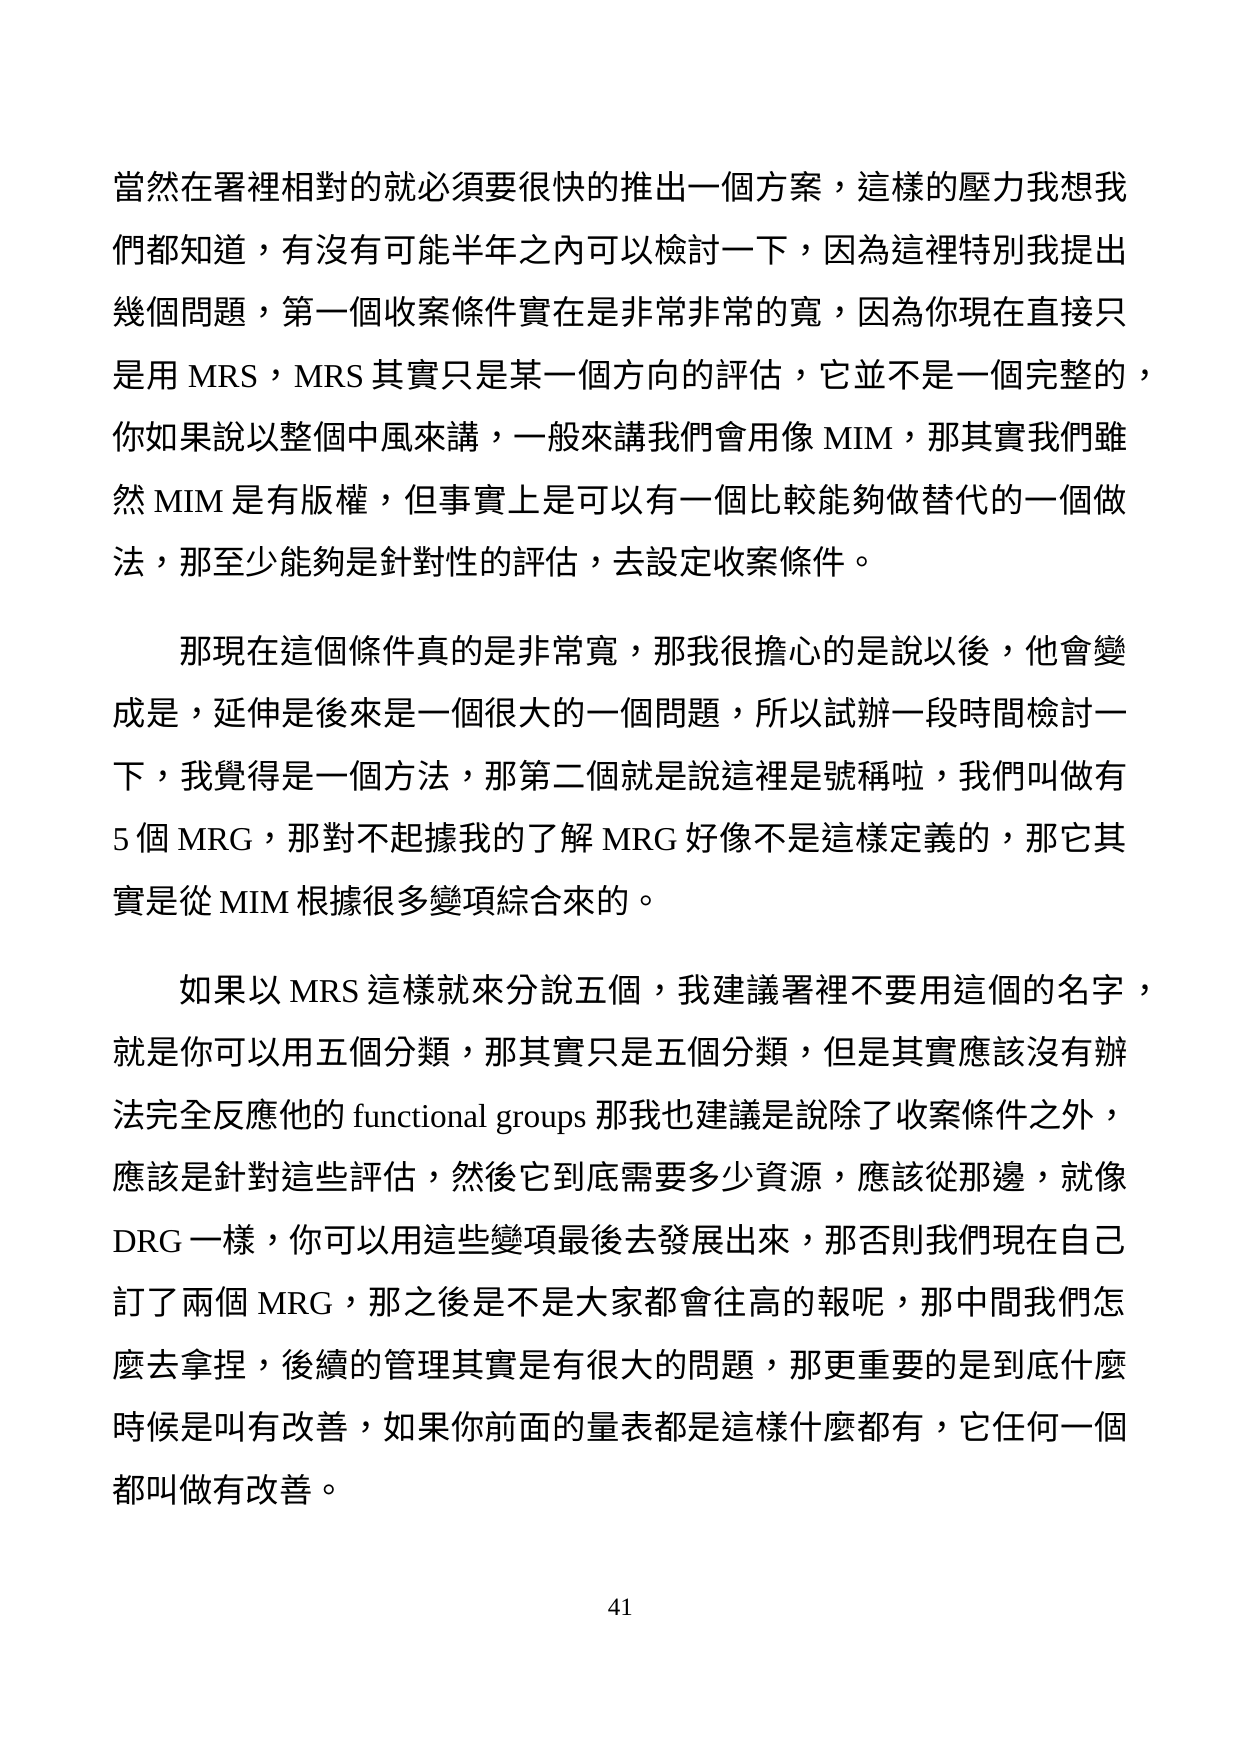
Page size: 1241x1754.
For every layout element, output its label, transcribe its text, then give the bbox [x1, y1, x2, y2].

text 我只是echo一下，那我自己看這個東西，我自己是覺得是說急性護理照護其實是有它的必要性，哪我也知道因為部裡強力在推薦 那當然在署裡相對的就必須要很快的推出一個方案，這樣的壓力我想我們都知道，有沒有可能半年之內可以檢討一下，因為這裡特別我提出幾個問題，第一個收案條件實在是非常非常的寬，因為你現在直接只是用MRS，MRS其實只是某一個方向的評估，它並不是一個完整的，你如果說以整個中風來講，一般來講我們會用像MIM，那其實我們雖然MIM是有版權，但事實上是可以有一個比較能夠做替代的一個做法，那至少能夠是針對性的評估，去設定收案條件。 [112, 143, 1128, 581]
text 如果以MRS這樣就來分說五個，我建議署裡不要用這個的名字，就是你可以用五個分類，那其實只是五個分類，但是其實應該沒有辦法完全反應他的functional groups 那我也建議是說除了收案條件之外，應該是針對這些評估，然後它到底需要多少資源，應該從那邊，就像DRG一樣，你可以用這些變項最後去發展出來，那否則我們現在自己訂了兩個MRG，那之後是不是大家都會往高的報呢，那中間我們怎麼去拿捏，後續的管理其實是有很大的問題，那更重要的是到底什麼時候是叫有改善，如果你前面的量表都是這樣什麼都有，它任何一個都叫做有改善。 [112, 946, 1128, 1508]
text 那現在這個條件真的是非常寬，那我很擔心的是說以後，他會變成是，延伸是後來是一個很大的一個問題，所以試辦一段時間檢討一下，我覺得是一個方法，那第二個就是說這裡是號稱啦，我們叫做有5個MRG，那對不起據我的了解MRG好像不是這樣定義的，那它其實是從MIM根據很多變項綜合來的。 [112, 607, 1128, 920]
